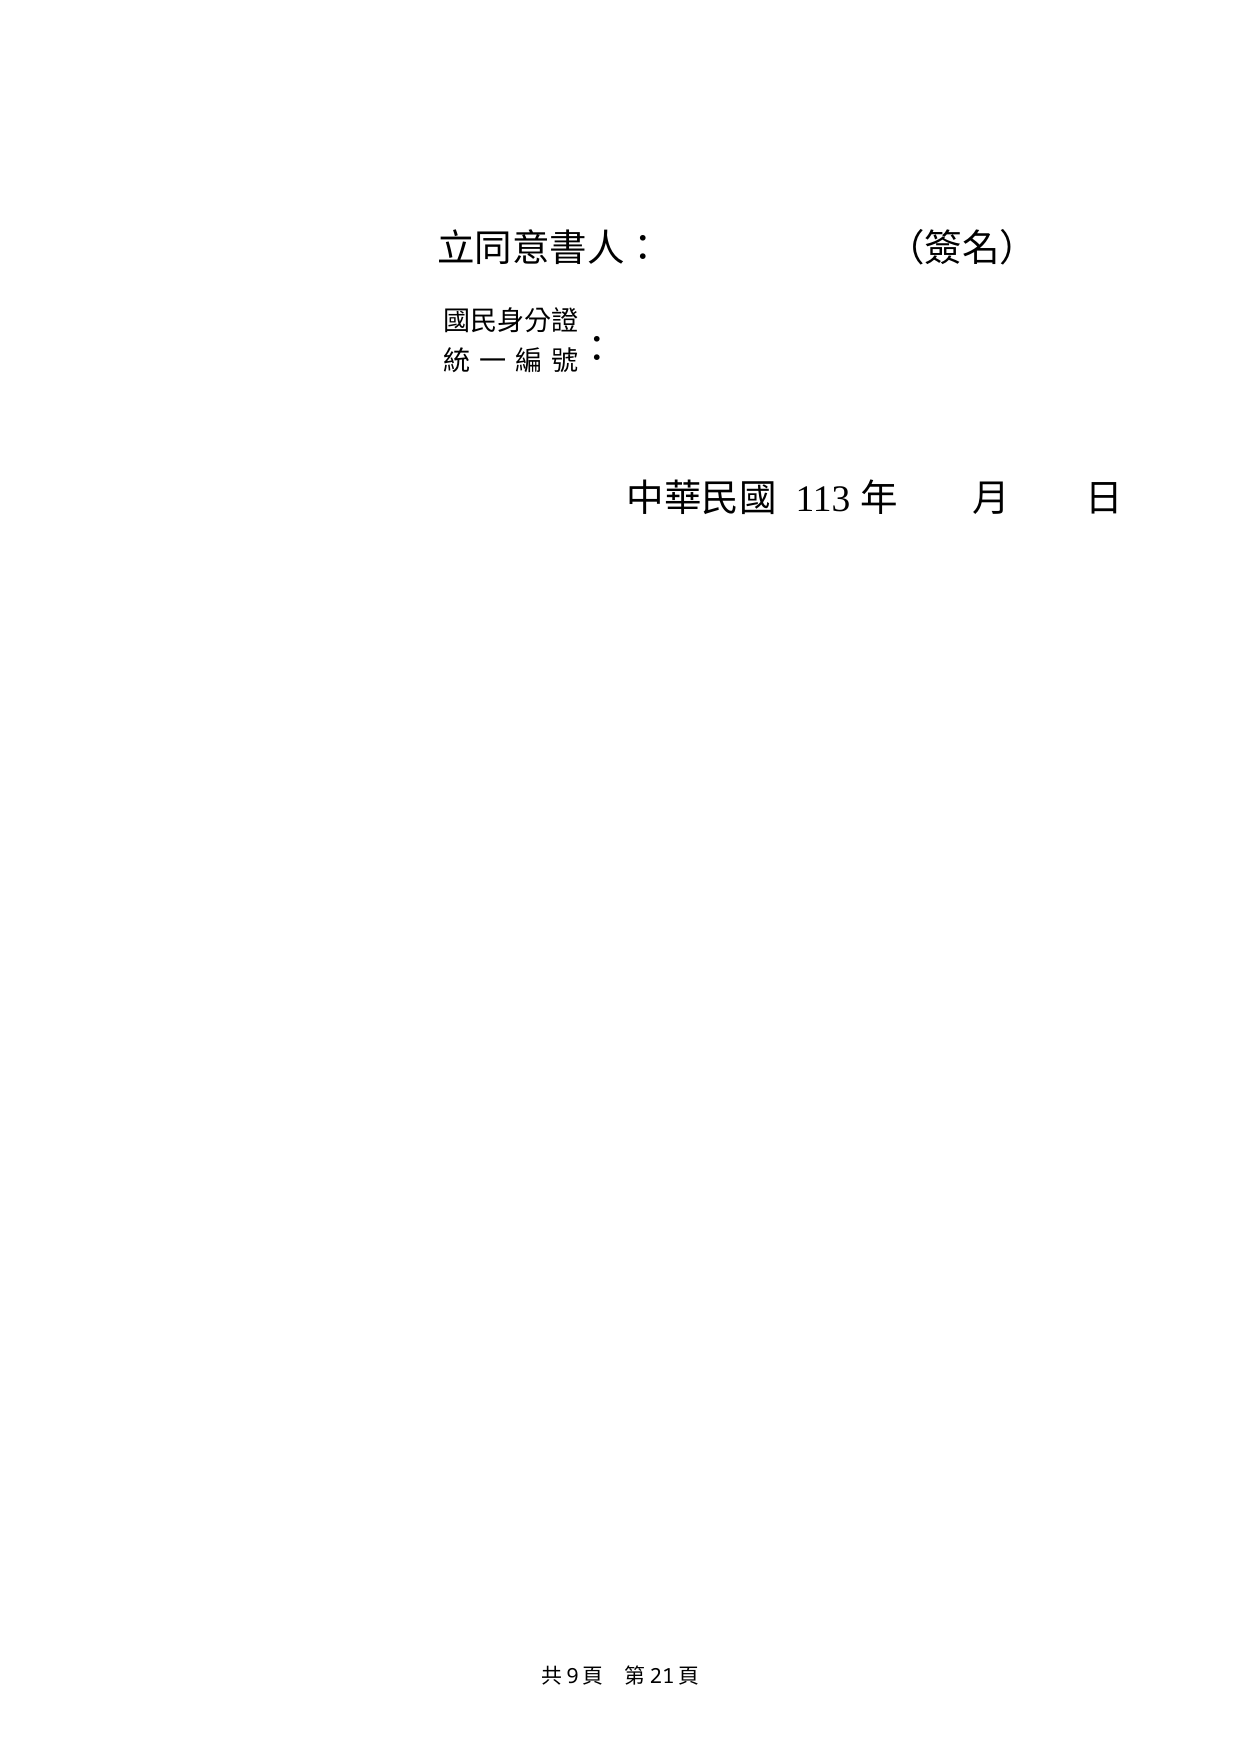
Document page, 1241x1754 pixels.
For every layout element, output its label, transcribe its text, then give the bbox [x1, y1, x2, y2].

text 立同意書人： （簽名） [118, 203, 1122, 266]
text 中華民國 113 年 月 日 [118, 453, 1122, 516]
text 國民身分證統一編號： [118, 266, 1122, 391]
